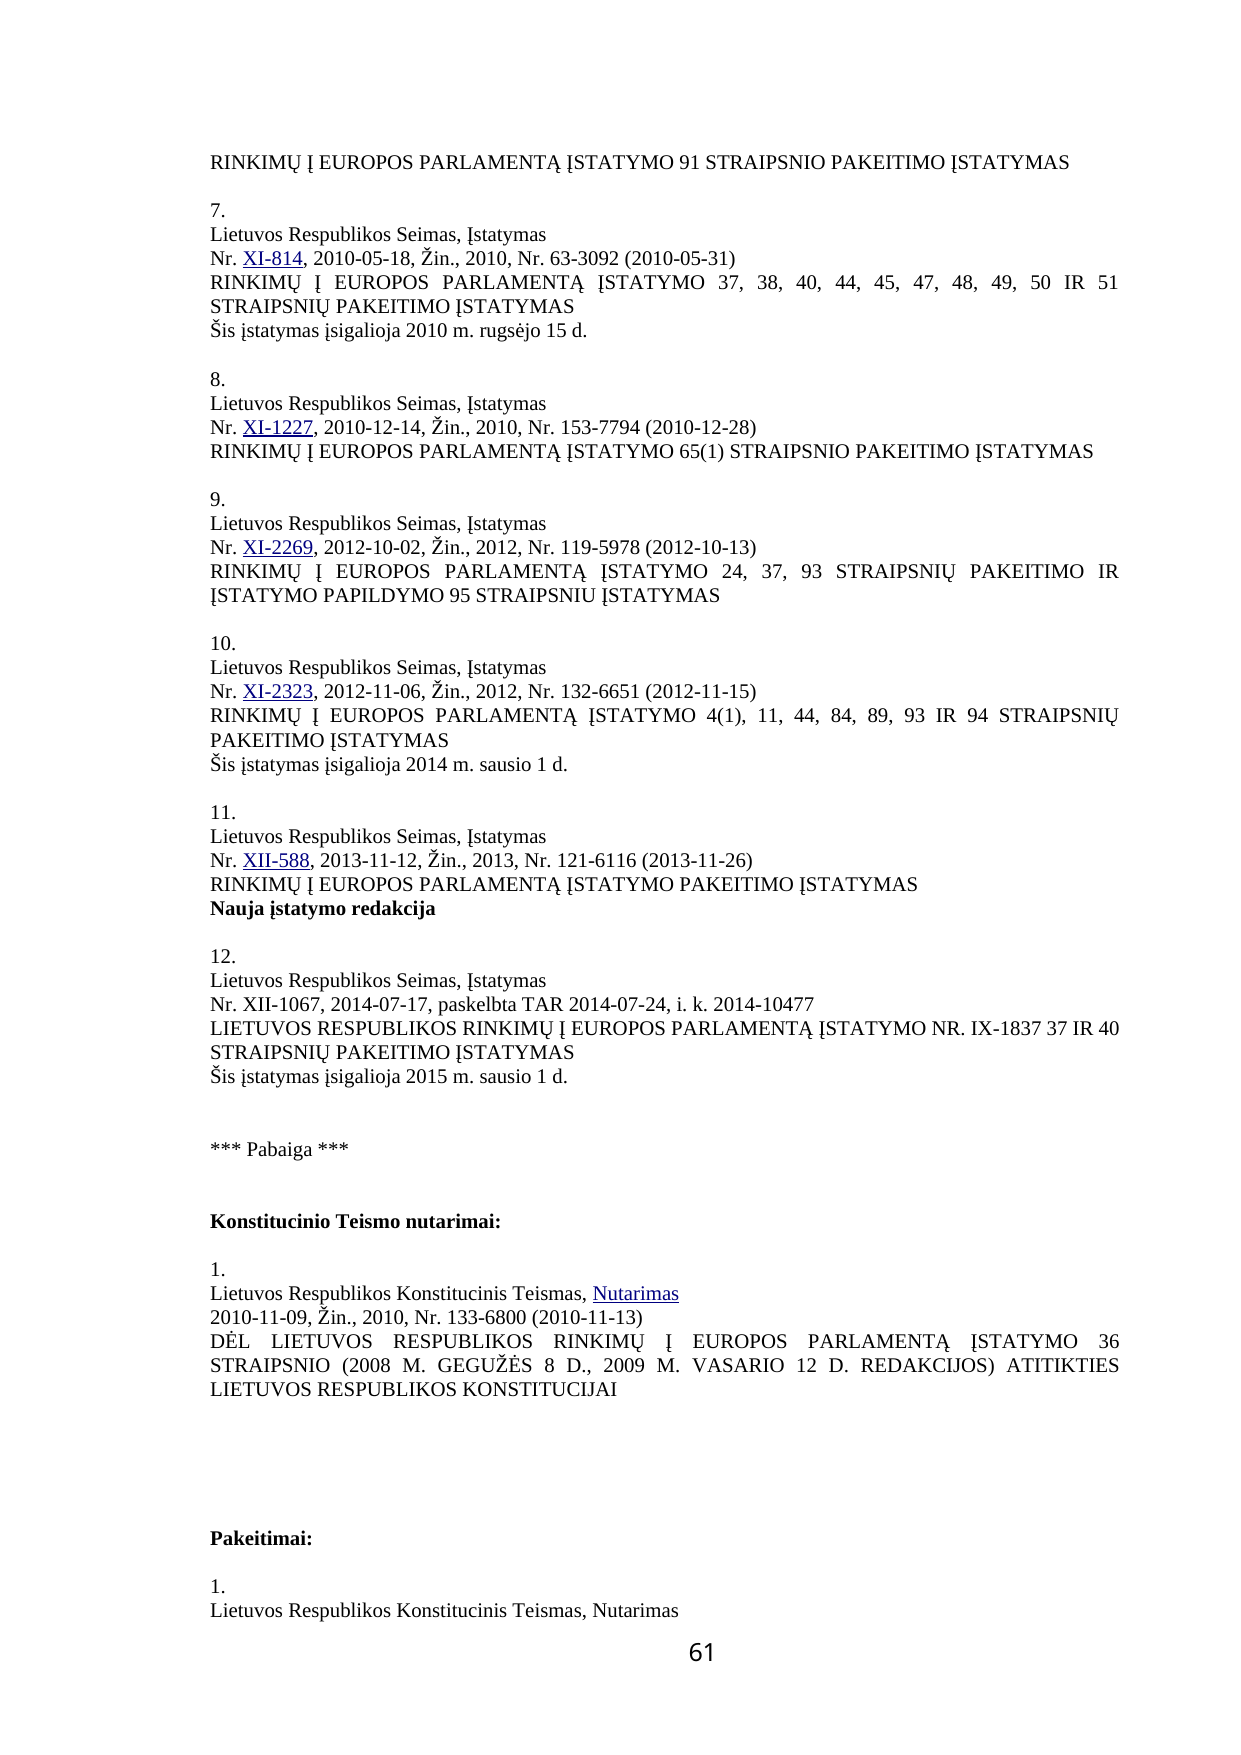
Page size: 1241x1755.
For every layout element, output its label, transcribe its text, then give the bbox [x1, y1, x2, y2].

text 8. [210, 367, 1120, 391]
text Lietuvos Respublikos Seimas, Įstatymas [210, 968, 1120, 992]
text Lietuvos Respublikos Seimas, Įstatymas [210, 391, 1120, 415]
text Lietuvos Respublikos Seimas, Įstatymas [210, 824, 1120, 848]
text RINKIMŲ Į EUROPOS PARLAMENTĄ ĮSTATYMO 24, 37, 93 STRAIPSNIŲ PAKEITIMO IR ĮSTATYMO PAPILDYMO 95 STRAIPSNIU ĮSTATYMAS [210, 559, 1120, 607]
text RINKIMŲ Į EUROPOS PARLAMENTĄ ĮSTATYMO 37, 38, 40, 44, 45, 47, 48, 49, 50 IR 51 STRAIPSNIŲ PAKEITIMO ĮSTATYMAS [210, 270, 1120, 318]
text 9. [210, 487, 1120, 511]
text DĖL LIETUVOS RESPUBLIKOS RINKIMŲ Į EUROPOS PARLAMENTĄ ĮSTATYMO 36 STRAIPSNIO (2008 M. GEGUŽĖS 8 D., 2009 M. VASARIO 12 D. REDAKCIJOS) ATITIKTIES LIETUVOS RESPUBLIKOS KONSTITUCIJAI [210, 1329, 1120, 1401]
text 10. [210, 631, 1120, 655]
text Lietuvos Respublikos Konstitucinis Teismas, Nutarimas [210, 1281, 1120, 1305]
text 12. [210, 944, 1120, 968]
text RINKIMŲ Į EUROPOS PARLAMENTĄ ĮSTATYMO 91 STRAIPSNIO PAKEITIMO ĮSTATYMAS [210, 150, 1120, 174]
text RINKIMŲ Į EUROPOS PARLAMENTĄ ĮSTATYMO PAKEITIMO ĮSTATYMAS [210, 872, 1120, 896]
text Nr. XI-2323, 2012-11-06, Žin., 2012, Nr. 132-6651 (2012-11-15) [210, 679, 1120, 703]
text Nr. XI-814, 2010-05-18, Žin., 2010, Nr. 63-3092 (2010-05-31) [210, 246, 1120, 270]
text Nr. XI-2269, 2012-10-02, Žin., 2012, Nr. 119-5978 (2012-10-13) [210, 535, 1120, 559]
text 1. [210, 1257, 1120, 1281]
text 7. [210, 198, 1120, 222]
text RINKIMŲ Į EUROPOS PARLAMENTĄ ĮSTATYMO 65(1) STRAIPSNIO PAKEITIMO ĮSTATYMAS [210, 439, 1120, 463]
text 1. [210, 1574, 1120, 1598]
text *** Pabaiga *** [210, 1137, 1120, 1161]
text Lietuvos Respublikos Konstitucinis Teismas, Nutarimas [210, 1598, 1120, 1622]
text Konstitucinio Teismo nutarimai: [210, 1209, 1120, 1233]
text Nr. XI-1227, 2010-12-14, Žin., 2010, Nr. 153-7794 (2010-12-28) [210, 415, 1120, 439]
text Lietuvos Respublikos Seimas, Įstatymas [210, 511, 1120, 535]
text Lietuvos Respublikos Seimas, Įstatymas [210, 222, 1120, 246]
text Šis įstatymas įsigalioja 2010 m. rugsėjo 15 d. [210, 318, 1120, 342]
text Šis įstatymas įsigalioja 2014 m. sausio 1 d. [210, 752, 1120, 776]
text LIETUVOS RESPUBLIKOS RINKIMŲ Į EUROPOS PARLAMENTĄ ĮSTATYMO NR. IX-1837 37 IR 40 STRAIPSNIŲ PAKEITIMO ĮSTATYMAS [210, 1016, 1120, 1064]
text Nr. XII-588, 2013-11-12, Žin., 2013, Nr. 121-6116 (2013-11-26) [210, 848, 1120, 872]
text 11. [210, 800, 1120, 824]
text Pakeitimai: [210, 1526, 1120, 1550]
text 2010-11-09, Žin., 2010, Nr. 133-6800 (2010-11-13) [210, 1305, 1120, 1329]
text Nauja įstatymo redakcija [210, 896, 1120, 920]
text Lietuvos Respublikos Seimas, Įstatymas [210, 655, 1120, 679]
text Nr. XII-1067, 2014-07-17, paskelbta TAR 2014-07-24, i. k. 2014-10477 [210, 992, 1120, 1016]
text RINKIMŲ Į EUROPOS PARLAMENTĄ ĮSTATYMO 4(1), 11, 44, 84, 89, 93 IR 94 STRAIPSNIŲ PAKEITIMO ĮSTATYMAS [210, 703, 1120, 752]
text Šis įstatymas įsigalioja 2015 m. sausio 1 d. [210, 1064, 1120, 1088]
